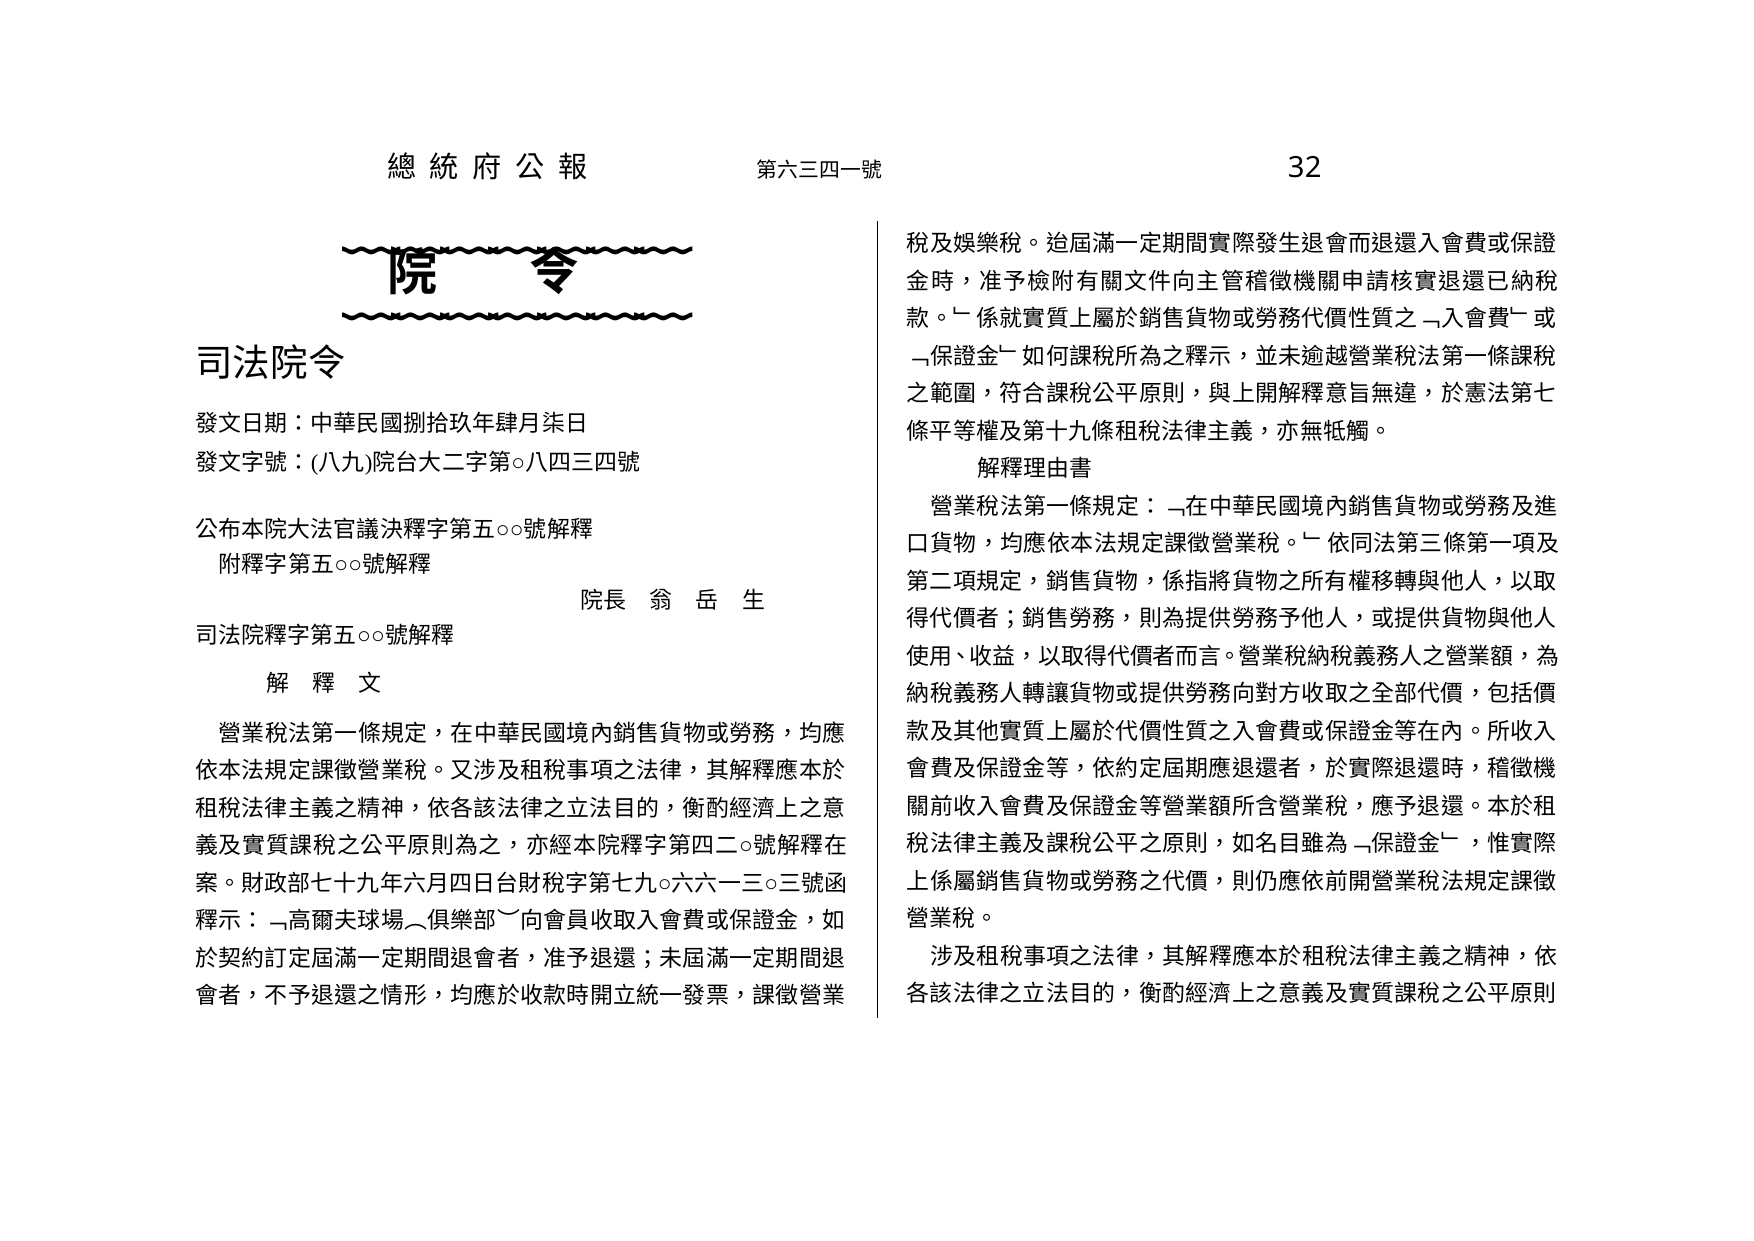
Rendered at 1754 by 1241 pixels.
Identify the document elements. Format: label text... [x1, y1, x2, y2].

table_cell [192, 249, 340, 301]
table_cell [192, 301, 340, 326]
table_cell 院令 [340, 249, 852, 301]
text 司法院令 [195, 338, 847, 386]
text 附釋字第五○○號解釋 [218, 544, 847, 580]
text 涉及租稅事項之法律，其解釋應本於租稅法律主義之精神，依各該法律之立法目的，衡酌經濟上之意義及實質課稅之公平原則為之，業經本院釋字第四二○號解釋在案。財政部七十九年六月四日台財稅字第七九○六六一三○三號函釋：﹁高爾夫球場︵俱樂部︶向會員收取入會費或保證金，如於契約訂定屆滿一定期間退會者，准予退還；未屆滿一定期間退會者，不予退還之情形，均應於收款時開立統一發票，課徵營業稅及娛樂稅。迨屆滿一定期間實際發生退會而退還入會費或保證金時，准予檢附有關文件向主管稽徵機關申請核實退還已納稅款。﹂其先就營業人所收取之入會費或保證金課徵營業稅，再就實質上屬於保證金性質之款項課徵之稅額准予退還，係為貫徹營業稅法之執行，確實稽查課稅之方法，以杜巧立名目之迴避稅捐行為。是基於公平課稅原則，營業人實際上從事營業行為收取之款項，屬於銷售貨物或勞務之代價者，應依法課稅。財政部上開函釋係就實質上屬於銷售貨物或勞務對價性質之﹁入會費﹂或﹁保證金﹂如何課稅所為之釋示，並未逾越營業稅法第一條課稅之範圍，符合課稅公平原則，與上開解釋意旨無違，於憲法第七條平等權及第十九條租稅法律主義，亦無牴觸。 [907, 934, 1559, 1009]
table_cell ﹏﹏﹏﹏﹏﹏﹏ [340, 301, 852, 326]
text 營業稅法第一條規定：﹁在中華民國境內銷售貨物或勞務及進口貨物，均應依本法規定課徵營業稅。﹂依同法第三條第一項及第二項規定，銷售貨物，係指將貨物之所有權移轉與他人，以取得代價者；銷售勞務，則為提供勞務予他人，或提供貨物與他人使用、收益，以取得代價者而言。營業稅納稅義務人之營業額，為納稅義務人轉讓貨物或提供勞務向對方收取之全部代價，包括價款及其他實質上屬於代價性質之入會費或保證金等在內。所收入會費及保證金等，依約定屆期應退還者，於實際退還時，稽徵機關前收入會費及保證金等營業額所含營業稅，應予退還。本於租稅法律主義及課稅公平之原則，如名目雖為﹁保證金﹂，惟實際上係屬銷售貨物或勞務之代價，則仍應依前開營業稅法規定課徵營業稅。 [907, 484, 1559, 934]
table_header ﹏﹏﹏﹏﹏﹏﹏ [340, 224, 852, 249]
text 發文日期：中華民國捌拾玖年肆月柒日 [195, 411, 847, 436]
text 司法院釋字第五○○號解釋 [195, 615, 847, 651]
text 院長 翁 岳 生 [195, 580, 765, 615]
text 營業稅法第一條規定，在中華民國境內銷售貨物或勞務，均應依本法規定課徵營業稅。又涉及租稅事項之法律，其解釋應本於租稅法律主義之精神，依各該法律之立法目的，衡酌經濟上之意義及實質課稅之公平原則為之，亦經本院釋字第四二○號解釋在案。財政部七十九年六月四日台財稅字第七九○六六一三○三號函釋示：﹁高爾夫球場︵俱樂部︶向會員收取入會費或保證金，如於契約訂定屆滿一定期間退會者，准予退還；未屆滿一定期間退會者，不予退還之情形，均應於收款時開立統一發票，課徵營業 [195, 711, 847, 1011]
text 稅及娛樂稅。迨屆滿一定期間實際發生退會而退還入會費或保證金時，准予檢附有關文件向主管稽徵機關申請核實退還已納稅款。﹂係就實質上屬於銷售貨物或勞務代價性質之﹁入會費﹂或﹁保證金﹂如何課稅所為之釋示，並未逾越營業稅法第一條課稅之範圍，符合課稅公平原則，與上開解釋意旨無違，於憲法第七條平等權及第十九條租稅法律主義，亦無牴觸。 [907, 222, 1559, 447]
text 解 釋 文 [266, 663, 847, 699]
text 解釋理由書 [977, 447, 1559, 484]
text 發文字號：(八九)院台大二字第○八四三四號 [195, 442, 847, 478]
table_header [192, 224, 340, 249]
text 公布本院大法官議決釋字第五○○號解釋 [195, 509, 847, 544]
